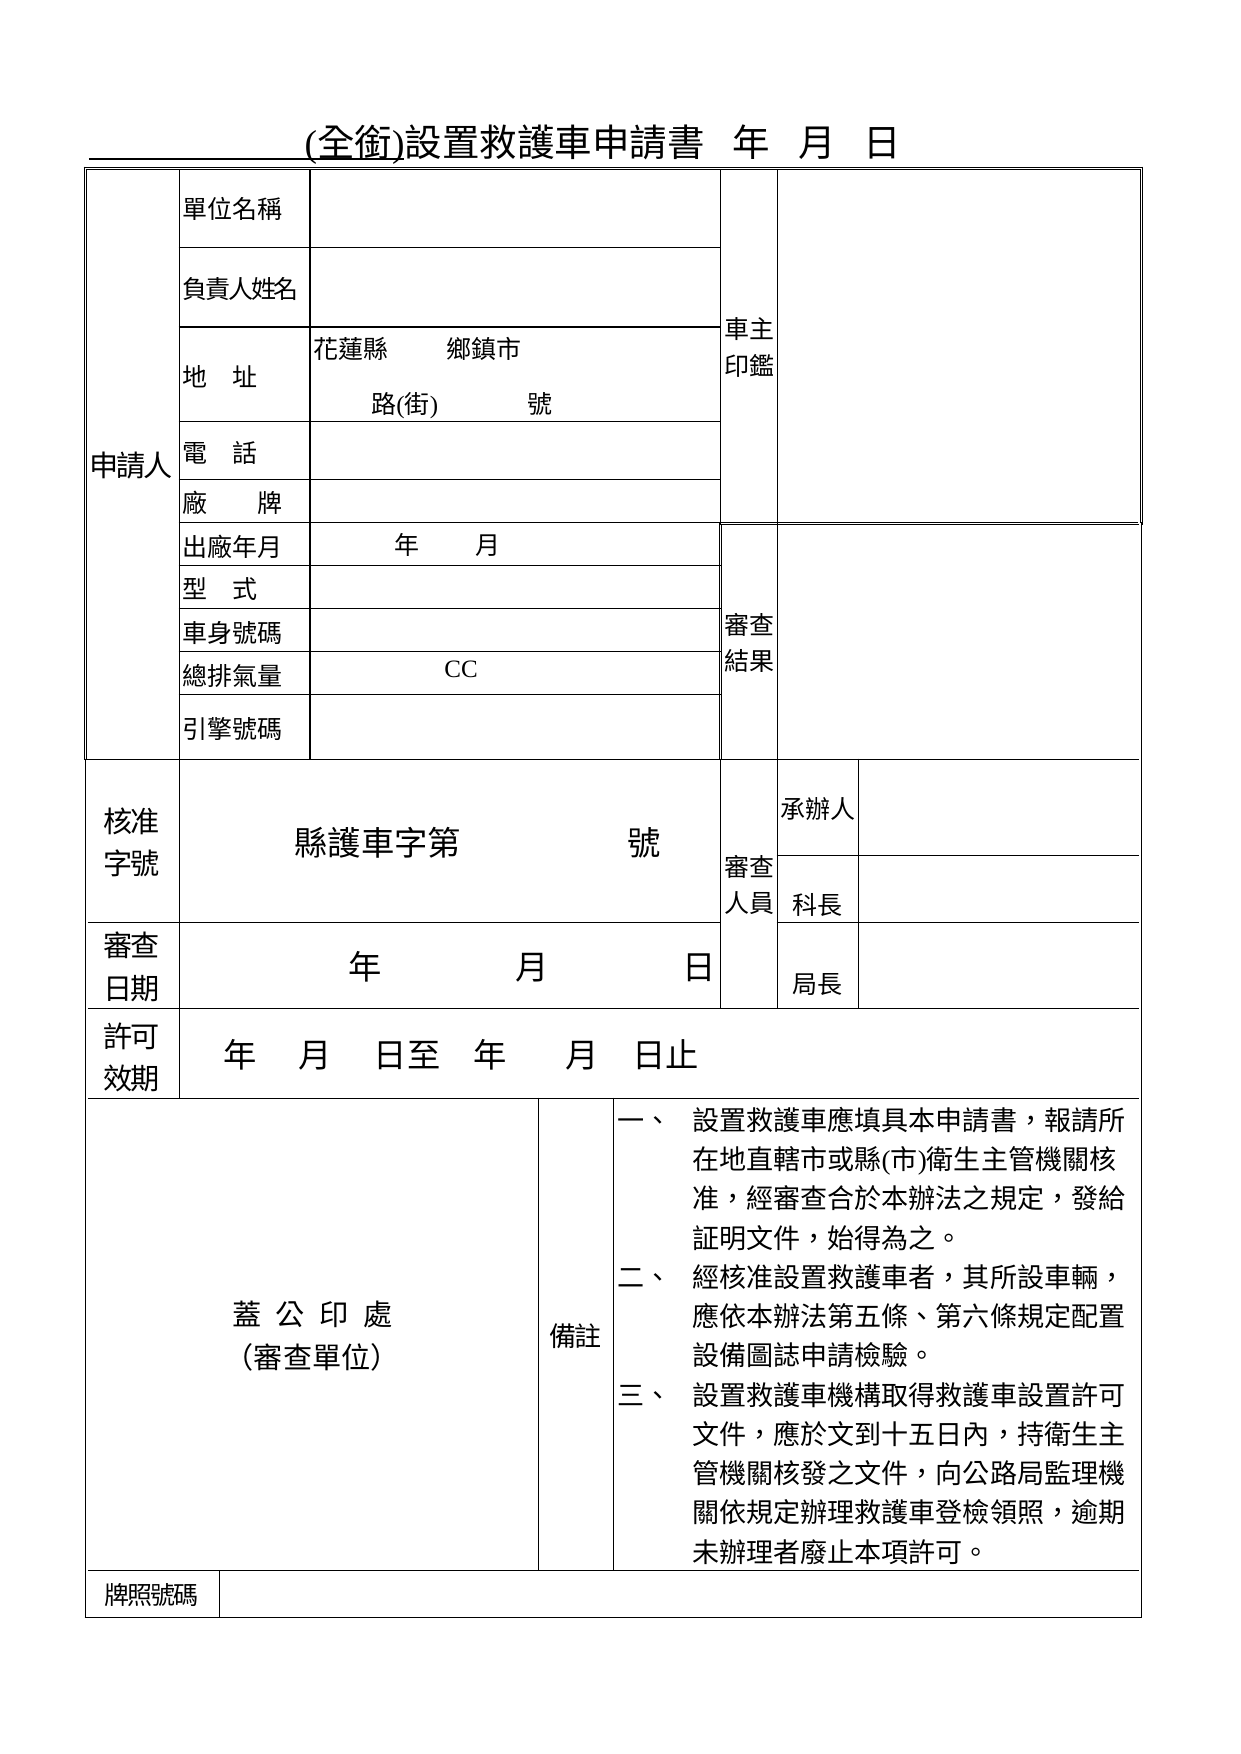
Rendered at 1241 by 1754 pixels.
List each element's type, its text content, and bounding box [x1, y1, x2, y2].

table_cell [220, 1570, 1141, 1617]
table_cell 總排氣量 [180, 652, 309, 694]
table_cell [859, 855, 1141, 885]
table_header [778, 170, 1140, 522]
table_cell 蓋 公 印 處 （審查單位） [86, 1098, 538, 1570]
table_cell 引擎號碼 [180, 695, 309, 758]
table_cell CC [311, 652, 719, 694]
table_cell 電 話 [180, 422, 309, 479]
table_cell [859, 759, 1141, 855]
table_cell 年 月 日至 年 月 日止 [180, 1008, 1141, 1098]
table_cell [859, 922, 1141, 957]
table_cell [311, 248, 720, 326]
table_cell [859, 957, 1141, 1008]
table_cell 花蓮縣 鄉鎮市 路(街) 號 [311, 328, 720, 421]
table_header 申請人 [87, 170, 179, 758]
text (全銜)設置救護車申請書 年 月 日 [89, 112, 1146, 167]
table_cell 型 式 [180, 566, 309, 608]
table_cell 年 月 日 [180, 923, 720, 1008]
table_cell 設置救護車應填具本申請書，報請所在地直轄市或縣(市)衛生主管機關核准，經審查合於本辦法之規定，發給証明文件，始得為之。 經核准設置救護車者，其所設車輛，應依本辦法第五條、第六條規定配置設備圖誌申請檢驗。 設置救護車機構取得救護車設置許可文件，應於文到十五日內，持衛生主管機關核發之文件，向公路局監理機關依規定辦理救護車登檢領照，逾期未辦理者廢止本項許可。 [614, 1098, 1141, 1570]
table_cell 許可 效期 [86, 1008, 179, 1098]
table_cell 出廠年月 [180, 523, 309, 565]
table_cell [311, 480, 720, 522]
table_cell 審查結果 [722, 525, 777, 758]
table_cell 牌照號碼 [86, 1570, 219, 1617]
table_cell [311, 609, 719, 651]
table_cell 局長 [778, 957, 858, 1008]
table_cell 地 址 [180, 328, 309, 421]
table_cell 廠 牌 [180, 480, 309, 522]
table_cell [311, 422, 720, 479]
table_cell [778, 923, 858, 957]
table_header 車主印鑑 [721, 170, 777, 522]
table_cell 年 月 [311, 523, 719, 565]
table_cell 審查人員 [721, 760, 777, 1008]
table_cell [311, 566, 719, 608]
table_cell 承辦人 [778, 760, 858, 855]
table_header [311, 170, 720, 247]
table_header 單位名稱 [180, 170, 309, 247]
table_cell [859, 885, 1141, 922]
table_cell 縣護車字第 號 [180, 760, 720, 922]
table_cell 備註 [539, 1099, 613, 1570]
table_cell [311, 695, 719, 758]
table_cell 車身號碼 [180, 609, 309, 651]
table_cell 科長 [778, 885, 858, 922]
table_cell 核准 字號 [86, 760, 179, 922]
table_cell 負責人姓名 [180, 248, 309, 326]
table_cell [778, 522, 1141, 758]
table_cell [778, 856, 858, 885]
table_cell 審查 日期 [86, 922, 179, 1008]
